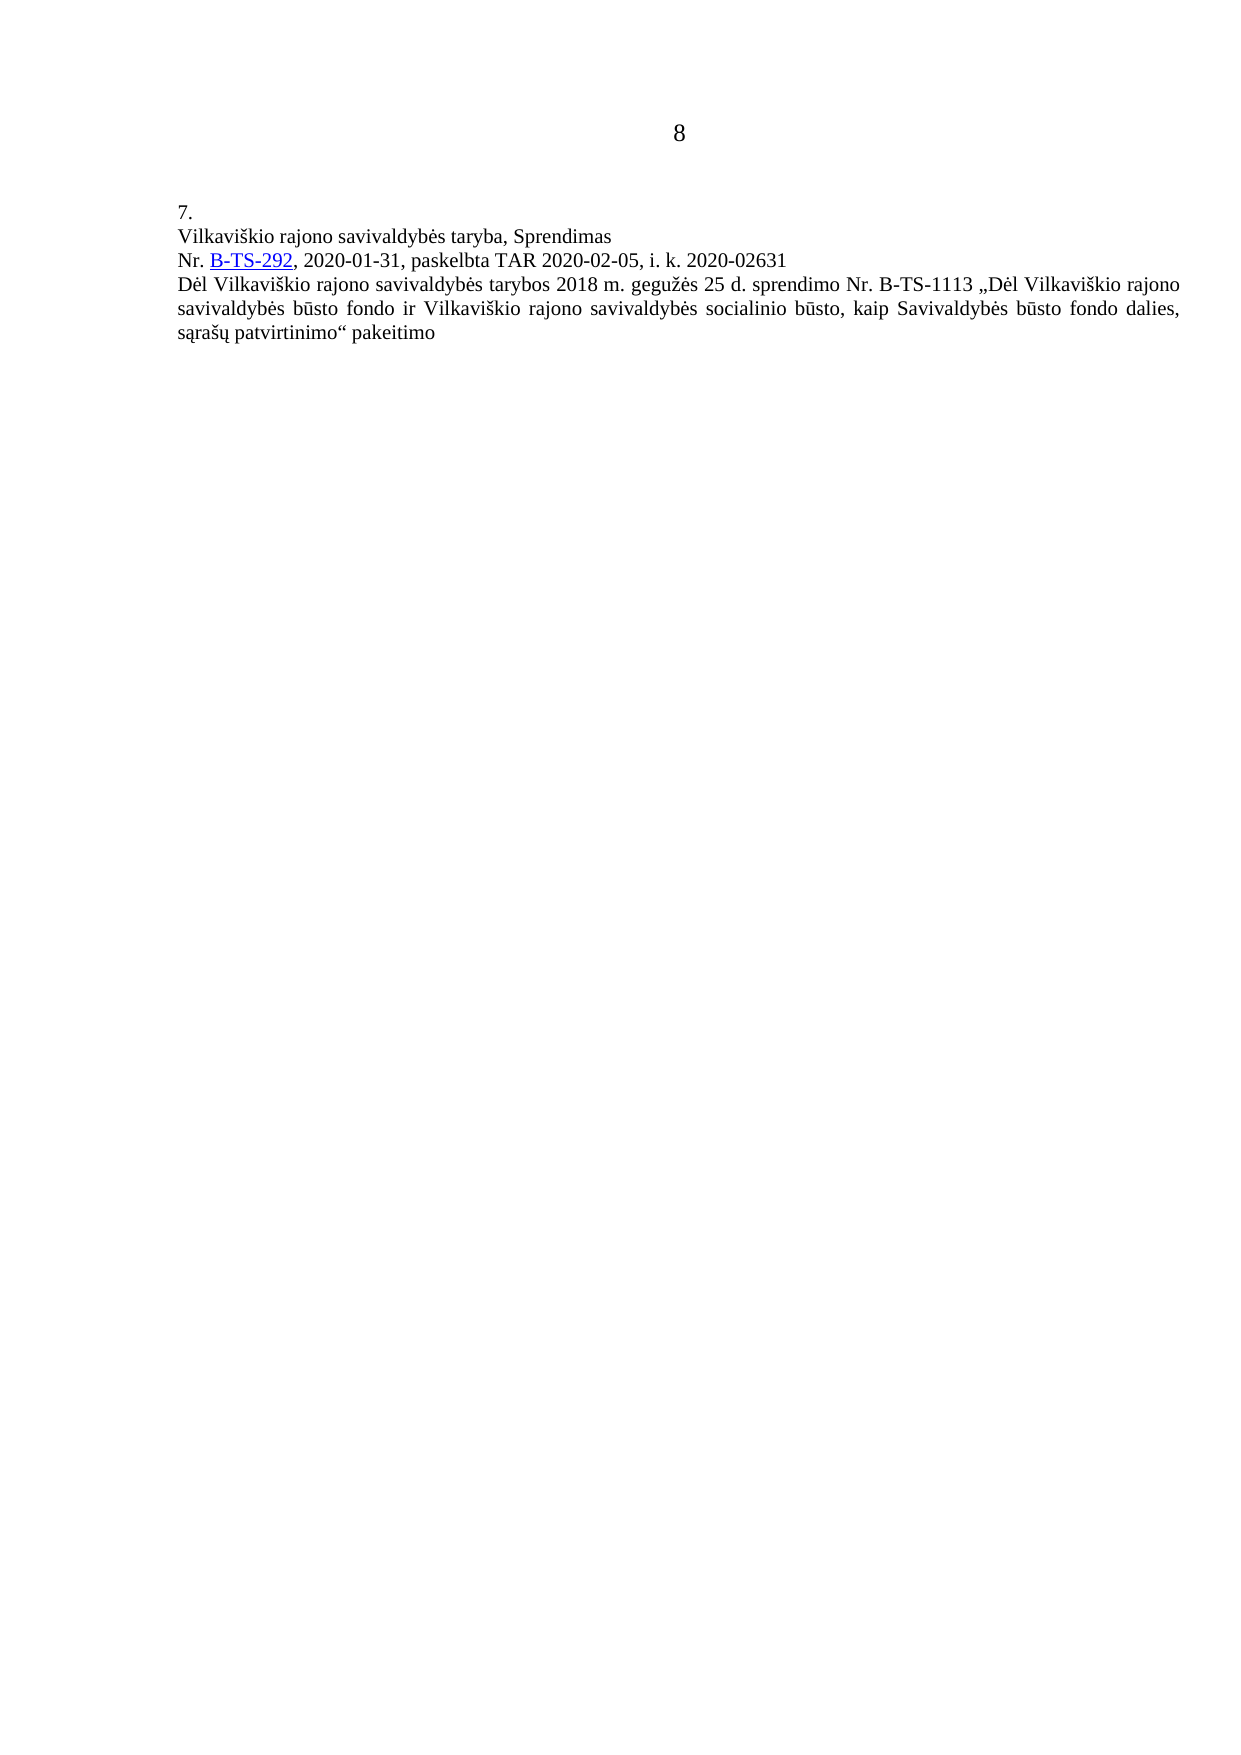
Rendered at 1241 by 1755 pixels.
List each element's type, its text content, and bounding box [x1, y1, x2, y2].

text 7. [177, 200, 1181, 224]
text Vilkaviškio rajono savivaldybės taryba, Sprendimas [177, 224, 1181, 248]
text Nr. B-TS-292, 2020-01-31, paskelbta TAR 2020-02-05, i. k. 2020-02631 [177, 248, 1181, 272]
text Dėl Vilkaviškio rajono savivaldybės tarybos 2018 m. gegužės 25 d. sprendimo Nr. B-TS-1113 „Dėl Vilkaviškio rajono savivaldybės būsto fondo ir Vilkaviškio rajono savivaldybės socialinio būsto, kaip Savivaldybės būsto fondo dalies, sąrašų patvirtinimo“ pakeitimo [177, 272, 1181, 344]
